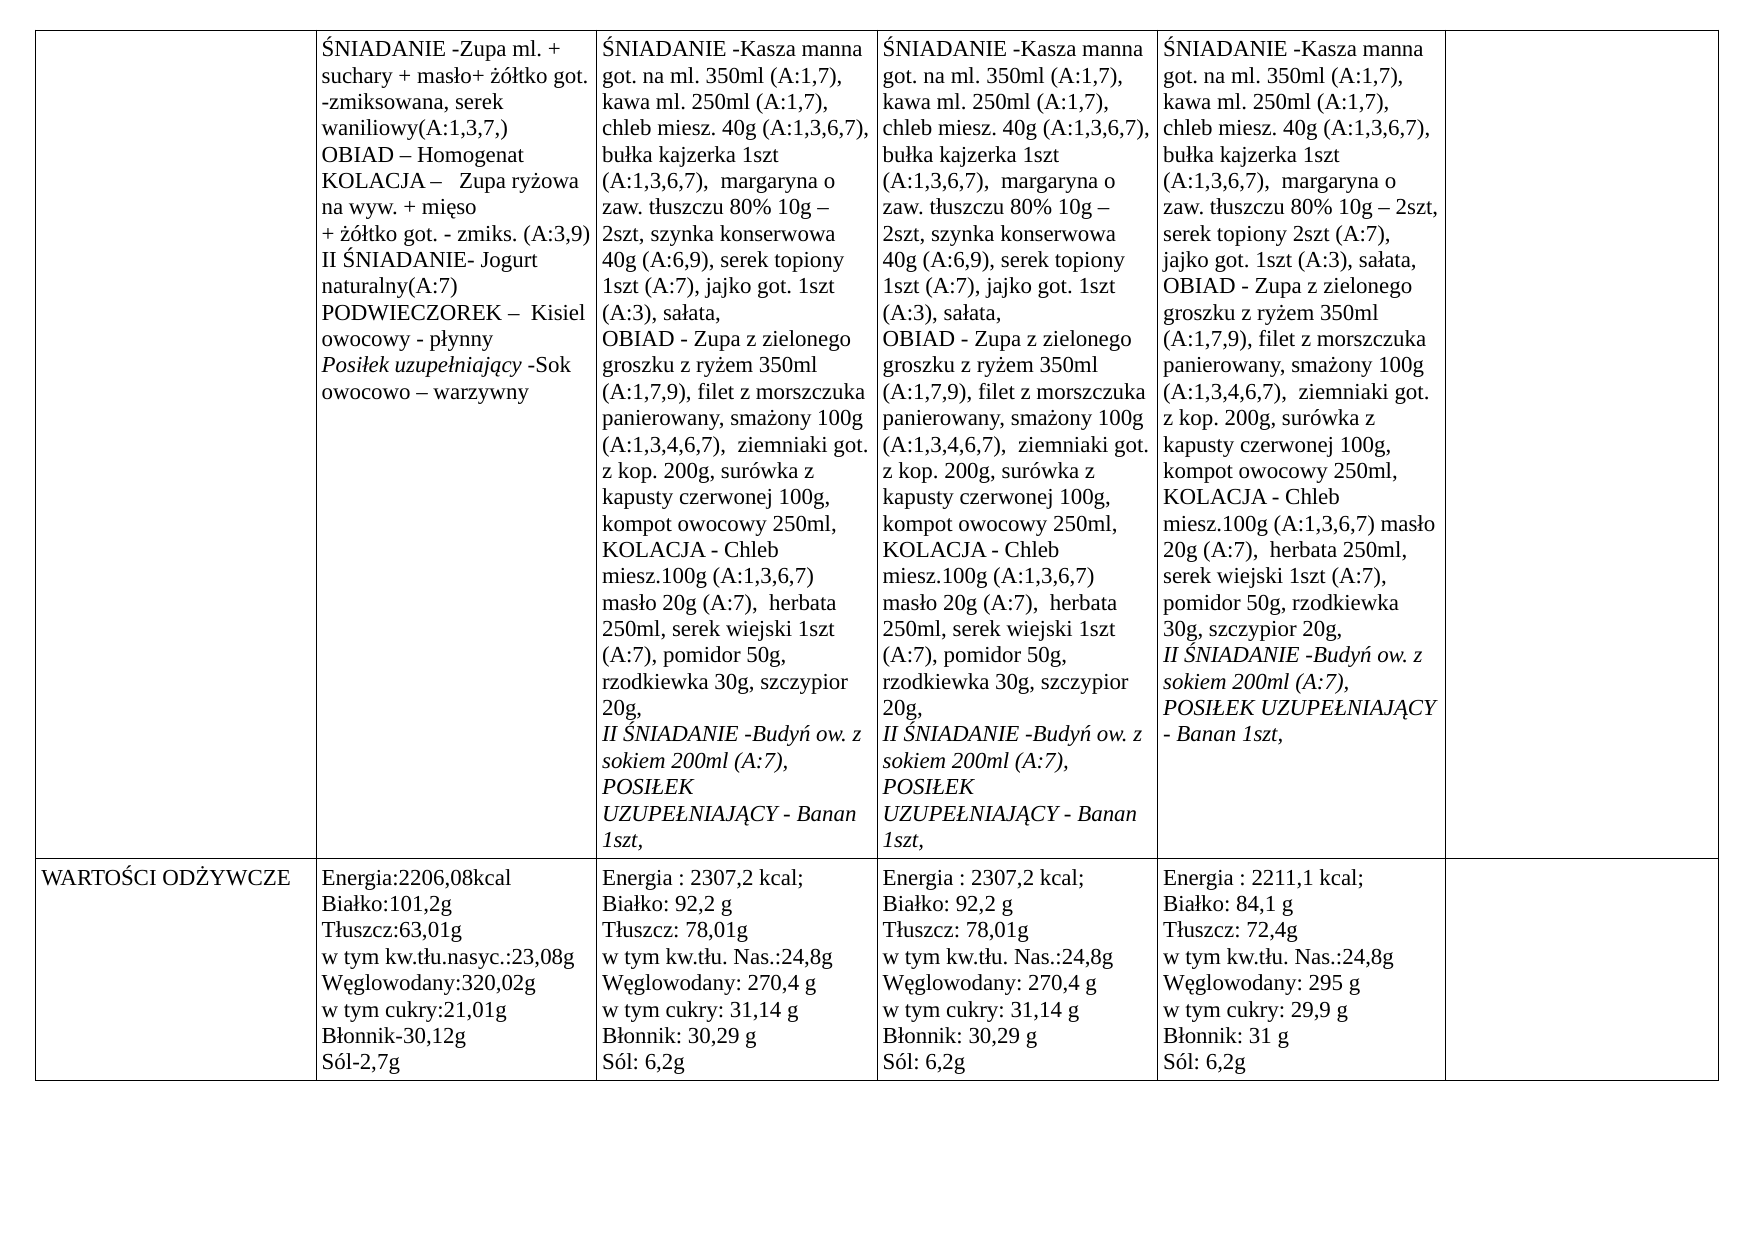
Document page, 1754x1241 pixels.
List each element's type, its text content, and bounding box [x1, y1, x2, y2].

table_cell ŚNIADANIE -Kasza manna got. na ml. 350ml (A:1,7), kawa ml. 250ml (A:1,7), chleb miesz. 40g (A:1,3,6,7), bułka kajzerka 1szt (A:1,3,6,7), margaryna o zaw. tłuszczu 80% 10g – 2szt, szynka konserwowa 40g (A:6,9), serek topiony 1szt (A:7), jajko got. 1szt (A:3), sałata, OBIAD - Zupa z zielonego groszku z ryżem 350ml (A:1,7,9), filet z morszczuka panierowany, smażony 100g (A:1,3,4,6,7), ziemniaki got. z kop. 200g, surówka z kapusty czerwonej 100g, kompot owocowy 250ml, KOLACJA - Chleb miesz.100g (A:1,3,6,7) masło 20g (A:7), herbata 250ml, serek wiejski 1szt (A:7), pomidor 50g, rzodkiewka 30g, szczypior 20g, II ŚNIADANIE -Budyń ow. z sokiem 200ml (A:7), POSIŁEK UZUPEŁNIAJĄCY - Banan 1szt, [597, 31, 877, 858]
table_cell WARTOŚCI ODŻYWCZE [36, 859, 316, 1080]
table_cell Energia : 2307,2 kcal; Białko: 92,2 g Tłuszcz: 78,01g w tym kw.tłu. Nas.:24,8g Węglowodany: 270,4 g w tym cukry: 31,14 g Błonnik: 30,29 g Sól: 6,2g [878, 859, 1157, 1080]
table_cell Energia : 2211,1 kcal; Białko: 84,1 g Tłuszcz: 72,4g w tym kw.tłu. Nas.:24,8g Węglowodany: 295 g w tym cukry: 29,9 g Błonnik: 31 g Sól: 6,2g [1158, 859, 1445, 1080]
table_cell [1446, 31, 1718, 858]
table_cell ŚNIADANIE -Kasza manna got. na ml. 350ml (A:1,7), kawa ml. 250ml (A:1,7), chleb miesz. 40g (A:1,3,6,7), bułka kajzerka 1szt (A:1,3,6,7), margaryna o zaw. tłuszczu 80% 10g – 2szt, serek topiony 2szt (A:7), jajko got. 1szt (A:3), sałata, OBIAD - Zupa z zielonego groszku z ryżem 350ml (A:1,7,9), filet z morszczuka panierowany, smażony 100g (A:1,3,4,6,7), ziemniaki got. z kop. 200g, surówka z kapusty czerwonej 100g, kompot owocowy 250ml, KOLACJA - Chleb miesz.100g (A:1,3,6,7) masło 20g (A:7), herbata 250ml, serek wiejski 1szt (A:7), pomidor 50g, rzodkiewka 30g, szczypior 20g, II ŚNIADANIE -Budyń ow. z sokiem 200ml (A:7), POSIŁEK UZUPEŁNIAJĄCY - Banan 1szt, [1158, 31, 1445, 858]
table_cell ŚNIADANIE -Kasza manna got. na ml. 350ml (A:1,7), kawa ml. 250ml (A:1,7), chleb miesz. 40g (A:1,3,6,7), bułka kajzerka 1szt (A:1,3,6,7), margaryna o zaw. tłuszczu 80% 10g – 2szt, szynka konserwowa 40g (A:6,9), serek topiony 1szt (A:7), jajko got. 1szt (A:3), sałata, OBIAD - Zupa z zielonego groszku z ryżem 350ml (A:1,7,9), filet z morszczuka panierowany, smażony 100g (A:1,3,4,6,7), ziemniaki got. z kop. 200g, surówka z kapusty czerwonej 100g, kompot owocowy 250ml, KOLACJA - Chleb miesz.100g (A:1,3,6,7) masło 20g (A:7), herbata 250ml, serek wiejski 1szt (A:7), pomidor 50g, rzodkiewka 30g, szczypior 20g, II ŚNIADANIE -Budyń ow. z sokiem 200ml (A:7), POSIŁEK UZUPEŁNIAJĄCY - Banan 1szt, [878, 31, 1157, 858]
table_cell [36, 31, 316, 858]
table_cell ŚNIADANIE -Zupa ml. + suchary + masło+ żółtko got. -zmiksowana, serek waniliowy(A:1,3,7,) OBIAD – Homogenat KOLACJA – Zupa ryżowa na wyw. + mięso + żółtko got. - zmiks. (A:3,9) II ŚNIADANIE- Jogurt naturalny(A:7) PODWIECZOREK – Kisiel owocowy - płynny Posiłek uzupełniający -Sok owocowo – warzywny [317, 31, 596, 858]
table_cell Energia : 2307,2 kcal; Białko: 92,2 g Tłuszcz: 78,01g w tym kw.tłu. Nas.:24,8g Węglowodany: 270,4 g w tym cukry: 31,14 g Błonnik: 30,29 g Sól: 6,2g [597, 859, 877, 1080]
table_cell [1446, 859, 1718, 1080]
table_cell Energia:2206,08kcal Białko:101,2g Tłuszcz:63,01g w tym kw.tłu.nasyc.:23,08g Węglowodany:320,02g w tym cukry:21,01g Błonnik-30,12g Sól-2,7g [317, 859, 596, 1080]
